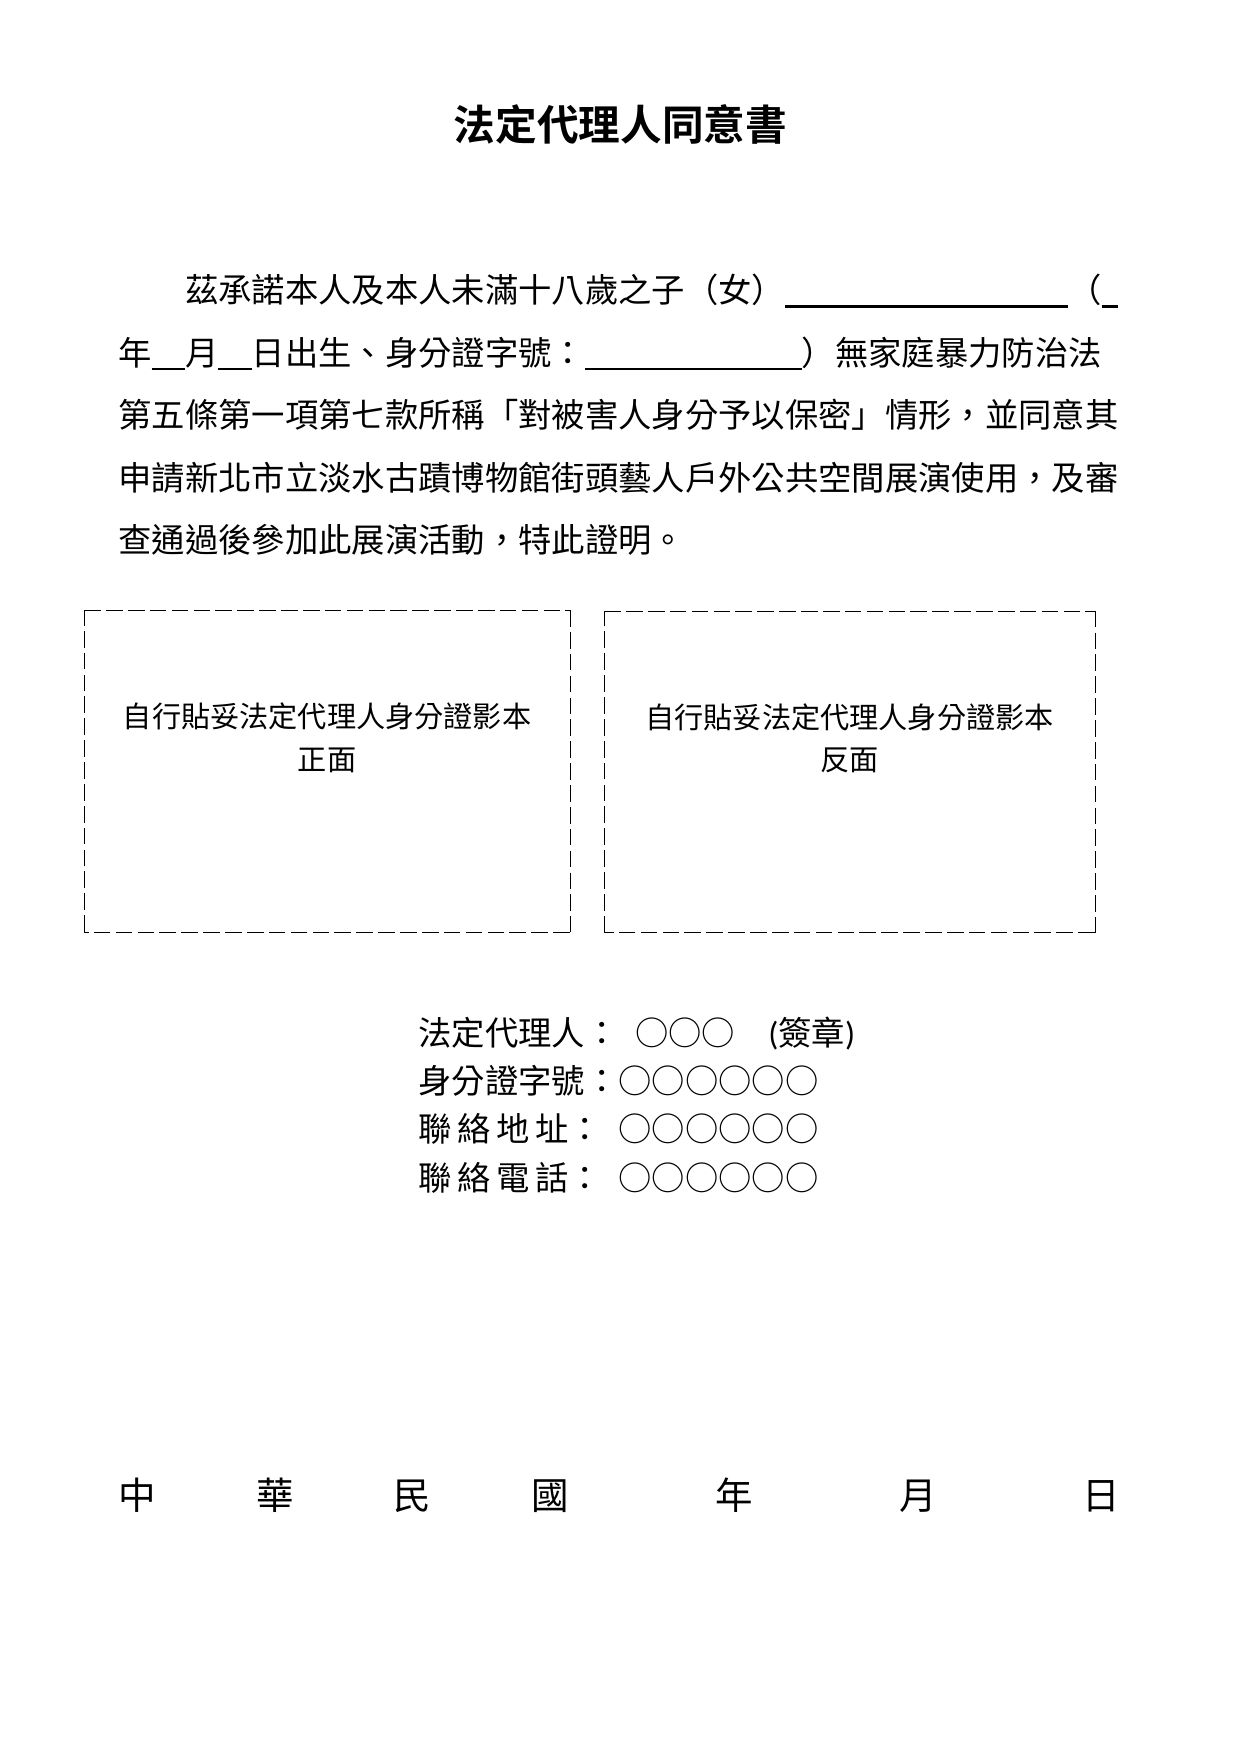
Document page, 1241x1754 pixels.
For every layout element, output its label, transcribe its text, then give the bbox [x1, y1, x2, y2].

text 法定代理人： ○○○ (簽章) [118, 1007, 1122, 1055]
text 反面 [613, 737, 1086, 779]
text 茲承諾本人及本人未滿十八歲之子（女） （ 年 月 日出生、身分證字號： ）無家庭暴力防治法第五條第一項第七款所稱「對被害人身分予以保密」情形，並同意其申請新北市立淡水古蹟博物館街頭藝人戶外公共空間展演使用，及審查通過後參加此展演活動，特此證明。 [118, 252, 1122, 565]
text 身分證字號：○○○○○○ [118, 1055, 1122, 1103]
text 正面 [93, 736, 561, 778]
text 自行貼妥法定代理人身分證影本 [613, 694, 1086, 737]
text 聯絡地址： ○○○○○○ [118, 1103, 1122, 1151]
text 法定代理人同意書 [118, 65, 1122, 159]
text 中 華 民 國 年 月 日 [118, 1466, 1122, 1520]
text 自行貼妥法定代理人身分證影本 [93, 694, 561, 736]
text 聯絡電話： ○○○○○○ [118, 1151, 1122, 1199]
